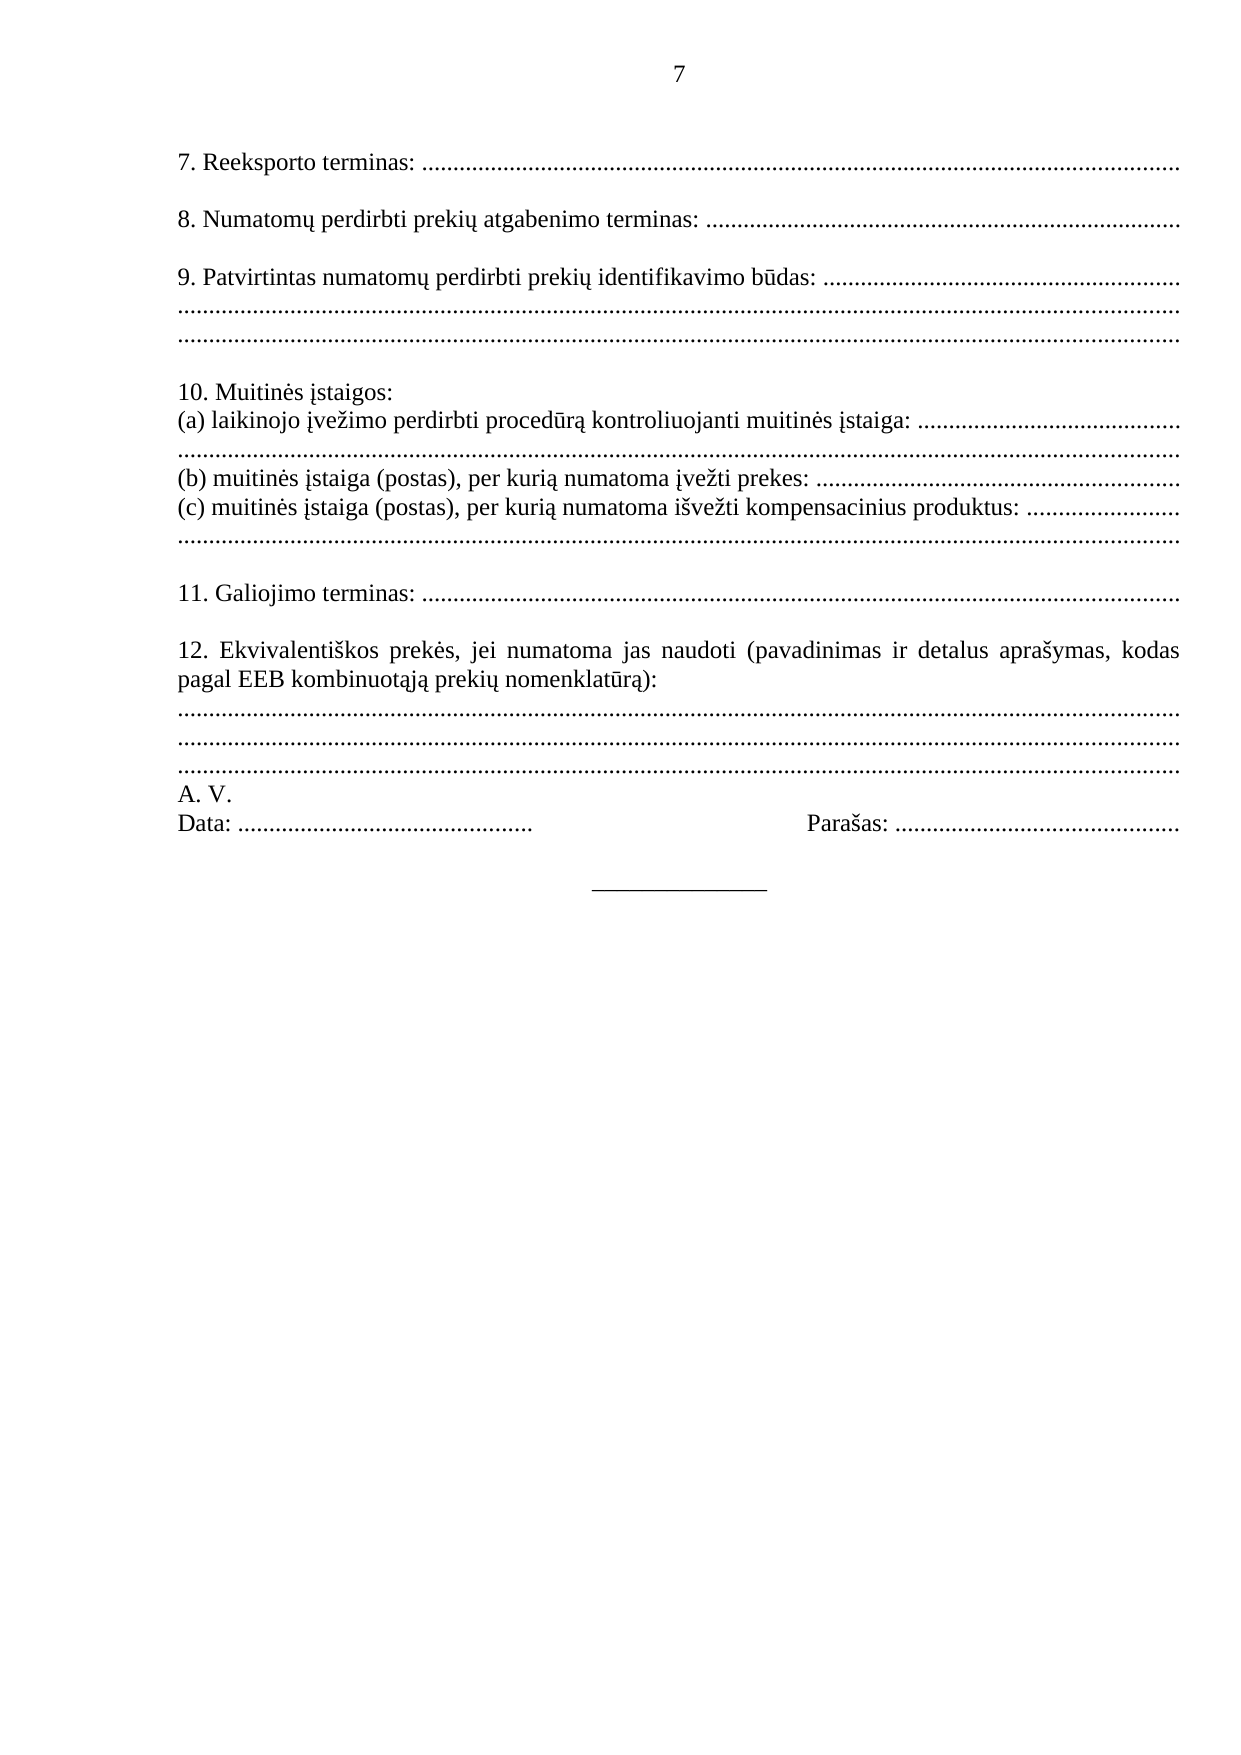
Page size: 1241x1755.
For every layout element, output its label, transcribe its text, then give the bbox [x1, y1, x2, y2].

text 10. Muitinės įstaigos: [177, 377, 1181, 406]
text (b) muitinės įstaiga (postas), per kurią numatoma įvežti prekes: [177, 463, 1181, 492]
text A. V. [177, 779, 1181, 808]
text 9. Patvirtintas numatomų perdirbti prekių identifikavimo būdas: [177, 262, 1181, 291]
text ______________ [177, 866, 1181, 894]
text 12. Ekvivalentiškos prekės, jei numatoma jas naudoti (pavadinimas ir detalus aprašymas, kodas pagal EEB kombinuotąją prekių nomenklatūrą): [177, 636, 1181, 693]
text 11. Galiojimo terminas: [177, 578, 1181, 607]
text (a) laikinojo įvežimo perdirbti procedūrą kontroliuojanti muitinės įstaiga: [177, 406, 1181, 434]
text 7. Reeksporto terminas: [177, 147, 1181, 176]
text (c) muitinės įstaiga (postas), per kurią numatoma išvežti kompensacinius produktus: [177, 492, 1181, 521]
text Data: Parašas: [177, 808, 1181, 837]
text 8. Numatomų perdirbti prekių atgabenimo terminas: [177, 204, 1181, 233]
